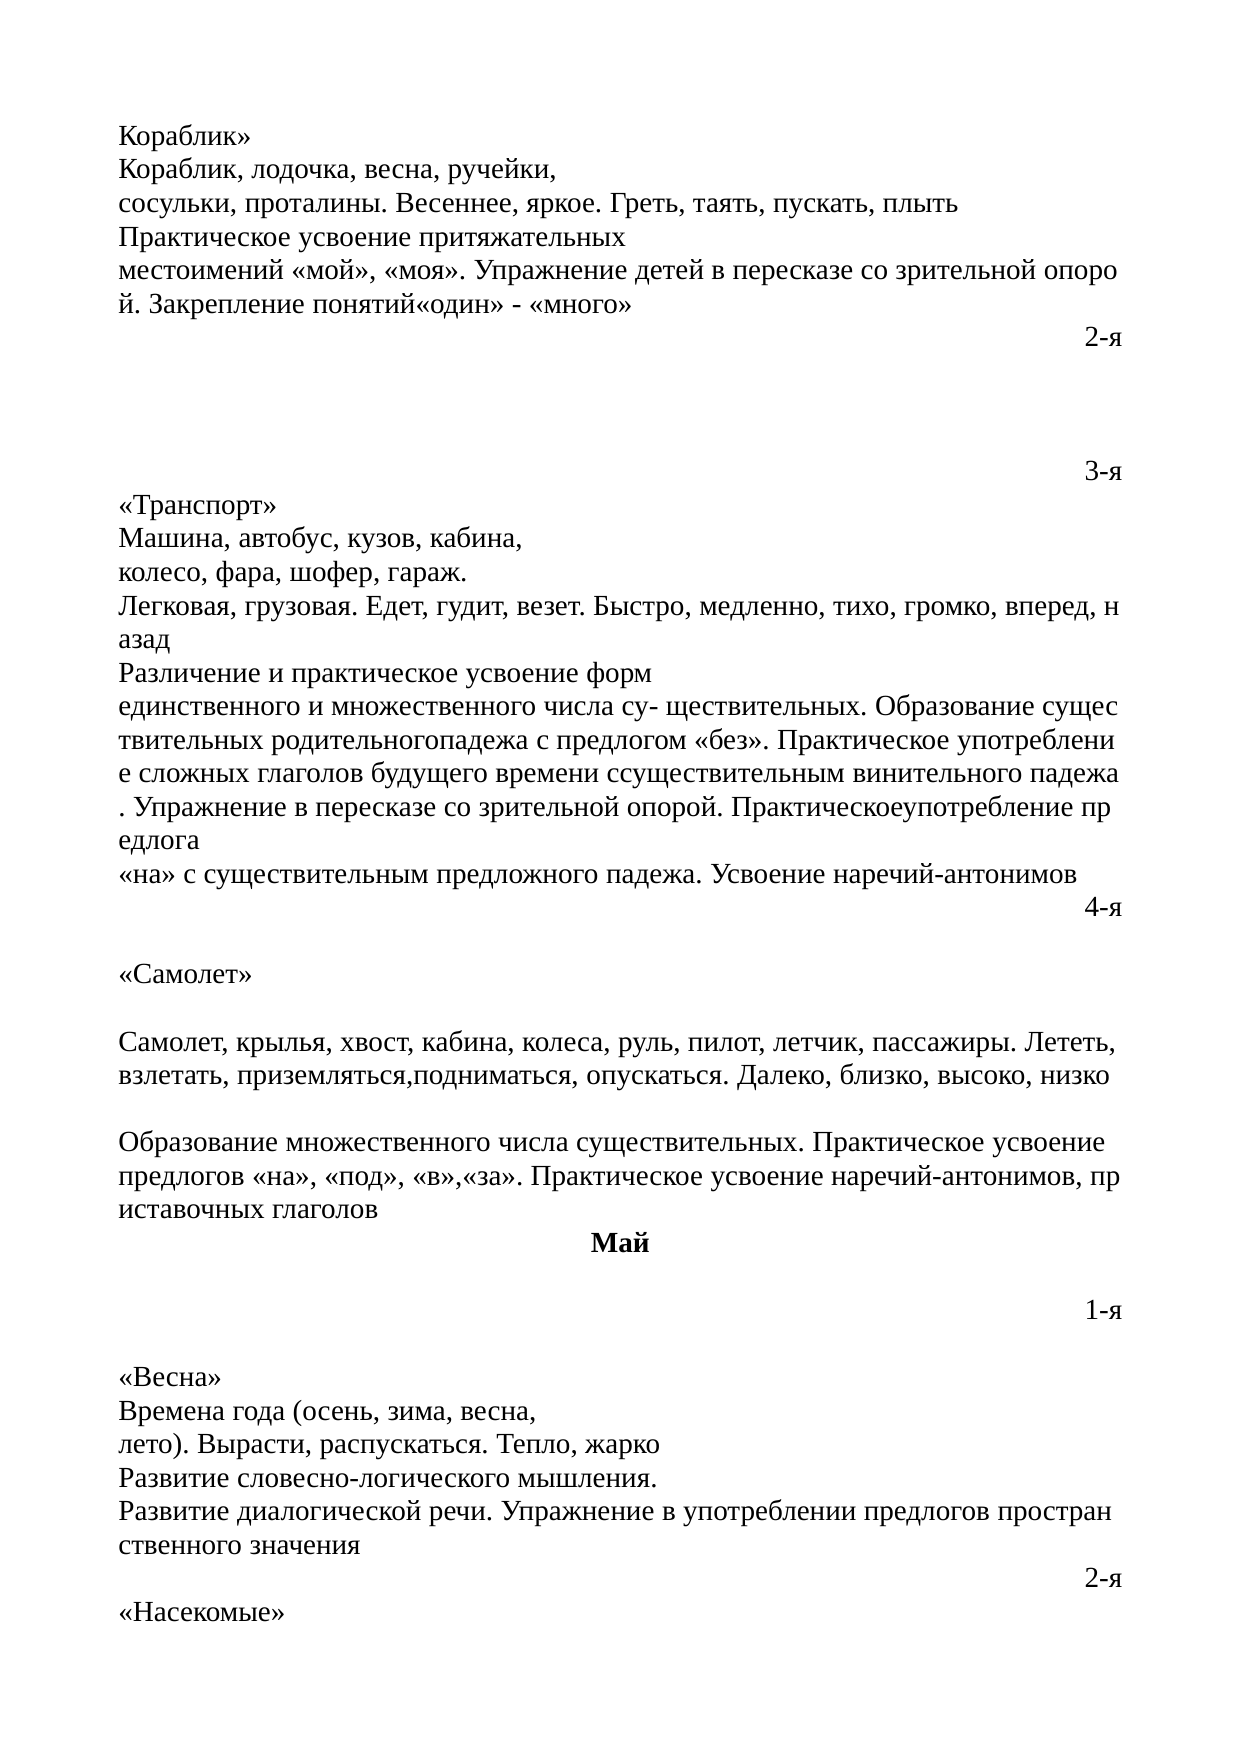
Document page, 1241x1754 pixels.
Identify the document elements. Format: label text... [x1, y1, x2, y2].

text сосульки, проталины. Весеннее, яркое. Греть, таять, пускать, плыть [118, 185, 1122, 219]
text «Насекомые» [118, 1594, 1122, 1627]
text 3-я [118, 453, 1122, 487]
text «Весна» [118, 1359, 1122, 1393]
text «Транспорт» [118, 487, 1122, 521]
text Машина, автобус, кузов, кабина, [118, 521, 1122, 554]
text «на» с существительным предложного падежа. Усвоение наречий-антонимов [118, 856, 1122, 889]
text Развитие словесно-логического мышления. [118, 1460, 1122, 1493]
text местоимений «мой», «моя». Упражнение детей в пересказе со зрительной опорой. Закрепление понятий«один» - «много» [118, 252, 1122, 319]
text Кораблик» [118, 118, 1122, 152]
text 2-я [118, 319, 1122, 353]
text Самолет, крылья, хвост, кабина, колеса, руль, пилот, летчик, пассажиры. Лететь, взлетать, приземляться,подниматься, опускаться. Далеко, близко, высоко, низко [118, 1024, 1122, 1091]
text лето). Вырасти, распускаться. Тепло, жарко [118, 1426, 1122, 1460]
text колесо, фара, шофер, гараж. [118, 554, 1122, 588]
text Практическое усвоение притяжательных [118, 219, 1122, 252]
text Развитие диалогической речи. Упражнение в употреблении предлогов пространственного значения [118, 1493, 1122, 1560]
text Различение и практическое усвоение форм [118, 655, 1122, 688]
text Образование множественного числа существительных. Практическое усвоение предлогов «на», «под», «в»,«за». Практическое усвоение наречий-антонимов, приставочных глаголов [118, 1124, 1122, 1225]
text Кораблик, лодочка, весна, ручейки, [118, 152, 1122, 185]
text Май [118, 1225, 1122, 1258]
text 1-я [118, 1292, 1122, 1326]
text Времена года (осень, зима, весна, [118, 1393, 1122, 1426]
text 4-я [118, 889, 1122, 923]
text единственного и множественного числа су- ществительных. Образование существительных родительногопадежа с предлогом «без». Практическое употребление сложных глаголов будущего времени ссуществительным винительного падежа. Упражнение в пересказе со зрительной опорой. Практическоеупотребление предлога [118, 688, 1122, 856]
text «Самолет» [118, 957, 1122, 990]
text Легковая, грузовая. Едет, гудит, везет. Быстро, медленно, тихо, громко, вперед, назад [118, 588, 1122, 655]
text 2-я [118, 1560, 1122, 1594]
